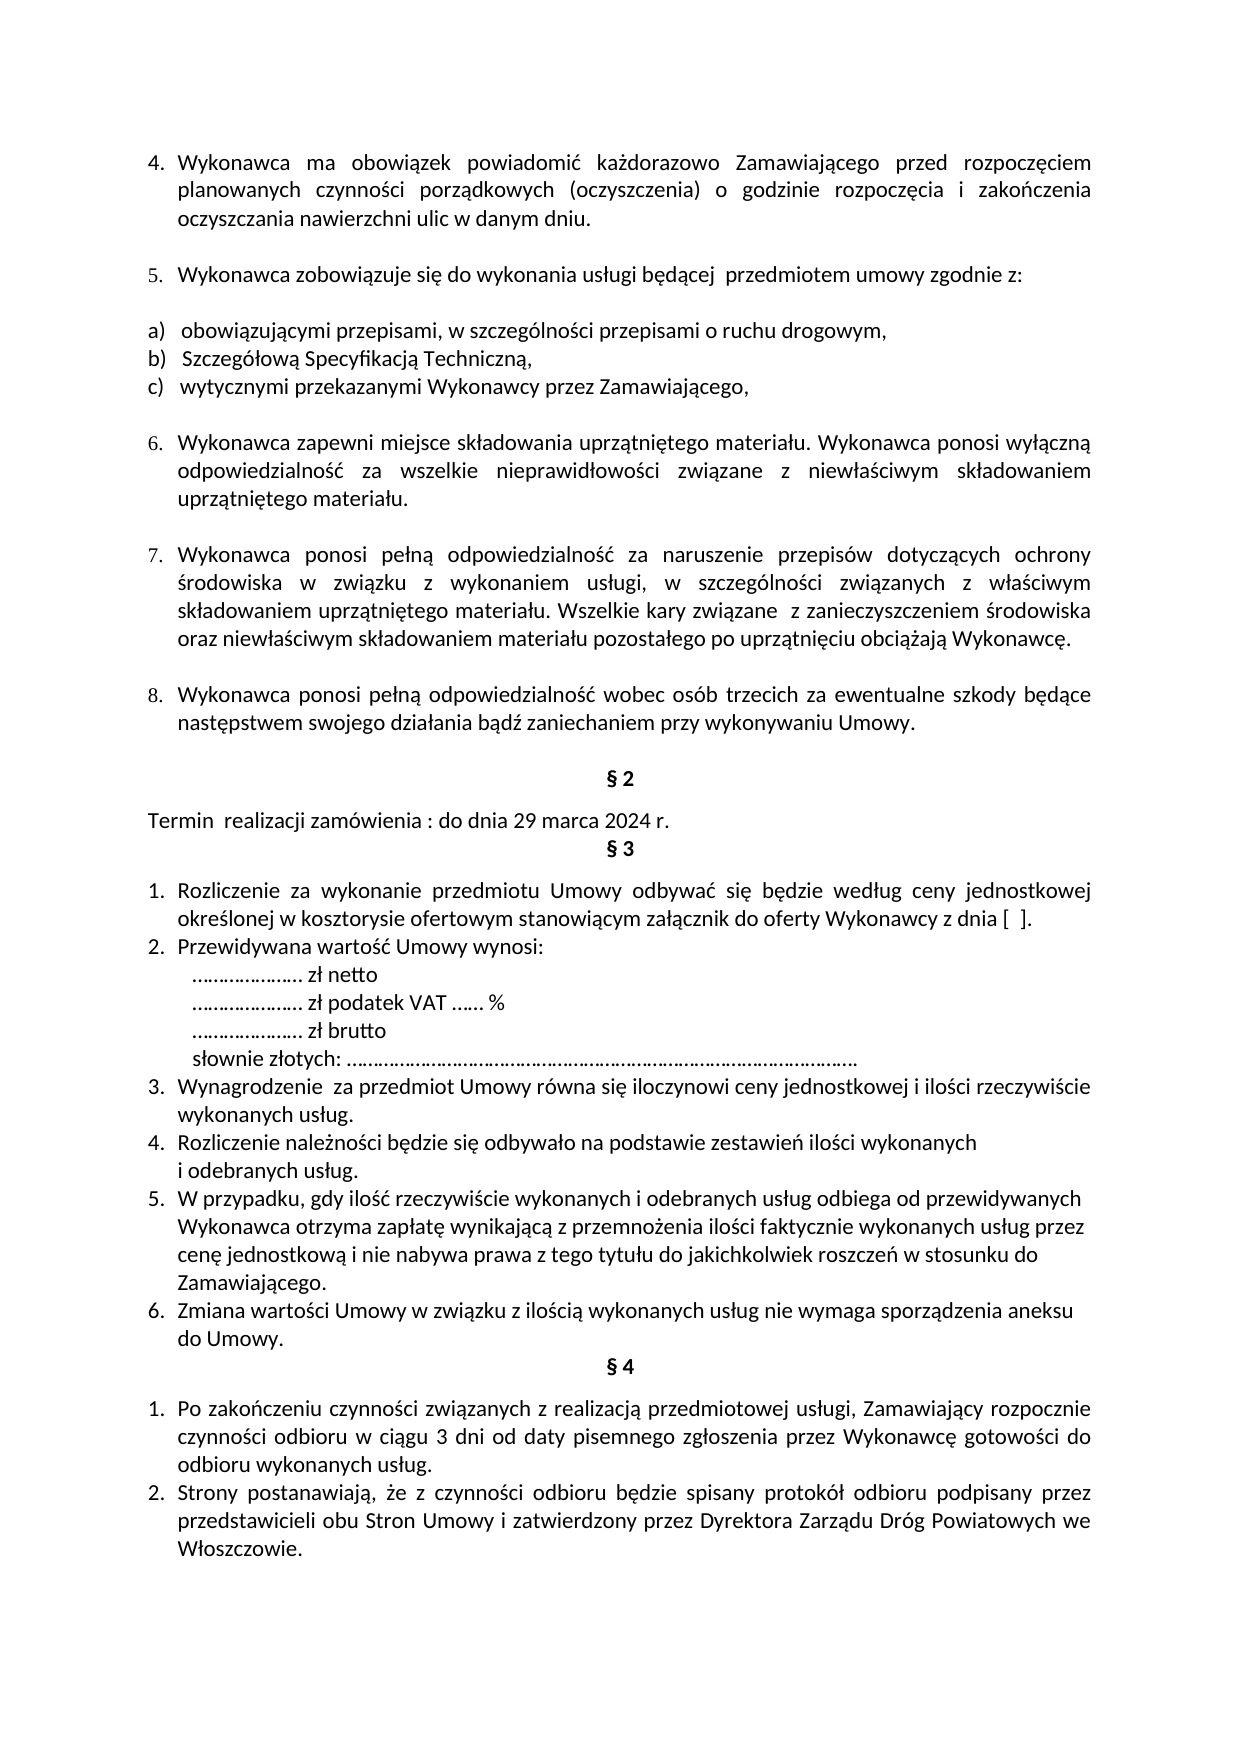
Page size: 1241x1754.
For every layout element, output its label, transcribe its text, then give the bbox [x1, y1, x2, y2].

list Wynagrodzenie za przedmiot Umowy równa się iloczynowi ceny jednostkowej i ilości rzeczywiście wykonanych usług. [148, 1072, 1093, 1128]
list ………………… zł podatek VAT …… % [192, 988, 1093, 1016]
list Wykonawca ponosi pełną odpowiedzialność za naruszenie przepisów dotyczących ochrony środowiska w związku z wykonaniem usługi, w szczególności związanych z właściwym składowaniem uprzątniętego materiału. Wszelkie kary związane z zanieczyszczeniem środowiska oraz niewłaściwym składowaniem materiału pozostałego po uprzątnięciu obciążają Wykonawcę. [148, 540, 1093, 652]
list ………………… zł netto [192, 960, 1093, 988]
list Rozliczenie za wykonanie przedmiotu Umowy odbywać się będzie według ceny jednostkowej określonej w kosztorysie ofertowym stanowiącym załącznik do oferty Wykonawcy z dnia [ ]. [148, 876, 1093, 932]
list Zmiana wartości Umowy w związku z ilością wykonanych usług nie wymaga sporządzenia aneksu do Umowy. [148, 1296, 1093, 1352]
list ………………… zł brutto [192, 1016, 1093, 1044]
text b) Szczegółową Specyfikacją Techniczną, [148, 344, 1093, 372]
list Wykonawca ma obowiązek powiadomić każdorazowo Zamawiającego przed rozpoczęciem planowanych czynności porządkowych (oczyszczenia) o godzinie rozpoczęcia i zakończenia oczyszczania nawierzchni ulic w danym dniu. [148, 148, 1093, 232]
list Wykonawca zobowiązuje się do wykonania usługi będącej przedmiotem umowy zgodnie z: [148, 260, 1093, 288]
text Termin realizacji zamówienia : do dnia 29 marca 2024 r. [148, 806, 1093, 834]
text § 4 [148, 1352, 1093, 1380]
list Rozliczenie należności będzie się odbywało na podstawie zestawień ilości wykonanych i odebranych usług. [148, 1128, 1093, 1184]
list Strony postanawiają, że z czynności odbioru będzie spisany protokół odbioru podpisany przez przedstawicieli obu Stron Umowy i zatwierdzony przez Dyrektora Zarządu Dróg Powiatowych we Włoszczowie. [148, 1478, 1093, 1562]
list słownie złotych: ……………………………………………………………………………………. [192, 1044, 1093, 1072]
list Przewidywana wartość Umowy wynosi: [148, 932, 1093, 960]
list W przypadku, gdy ilość rzeczywiście wykonanych i odebranych usług odbiega od przewidywanych Wykonawca otrzyma zapłatę wynikającą z przemnożenia ilości faktycznie wykonanych usług przez cenę jednostkową i nie nabywa prawa z tego tytułu do jakichkolwiek roszczeń w stosunku do Zamawiającego. [148, 1184, 1093, 1296]
list Po zakończeniu czynności związanych z realizacją przedmiotowej usługi, Zamawiający rozpocznie czynności odbioru w ciągu 3 dni od daty pisemnego zgłoszenia przez Wykonawcę gotowości do odbioru wykonanych usług. [148, 1394, 1093, 1478]
text § 2 [148, 764, 1093, 792]
list Wykonawca zapewni miejsce składowania uprzątniętego materiału. Wykonawca ponosi wyłączną odpowiedzialność za wszelkie nieprawidłowości związane z niewłaściwym składowaniem uprzątniętego materiału. [148, 428, 1093, 512]
text c) wytycznymi przekazanymi Wykonawcy przez Zamawiającego, [148, 372, 1093, 400]
text § 3 [148, 834, 1093, 862]
list Wykonawca ponosi pełną odpowiedzialność wobec osób trzecich za ewentualne szkody będące następstwem swojego działania bądź zaniechaniem przy wykonywaniu Umowy. [148, 680, 1093, 736]
text a) obowiązującymi przepisami, w szczególności przepisami o ruchu drogowym, [148, 316, 1093, 344]
